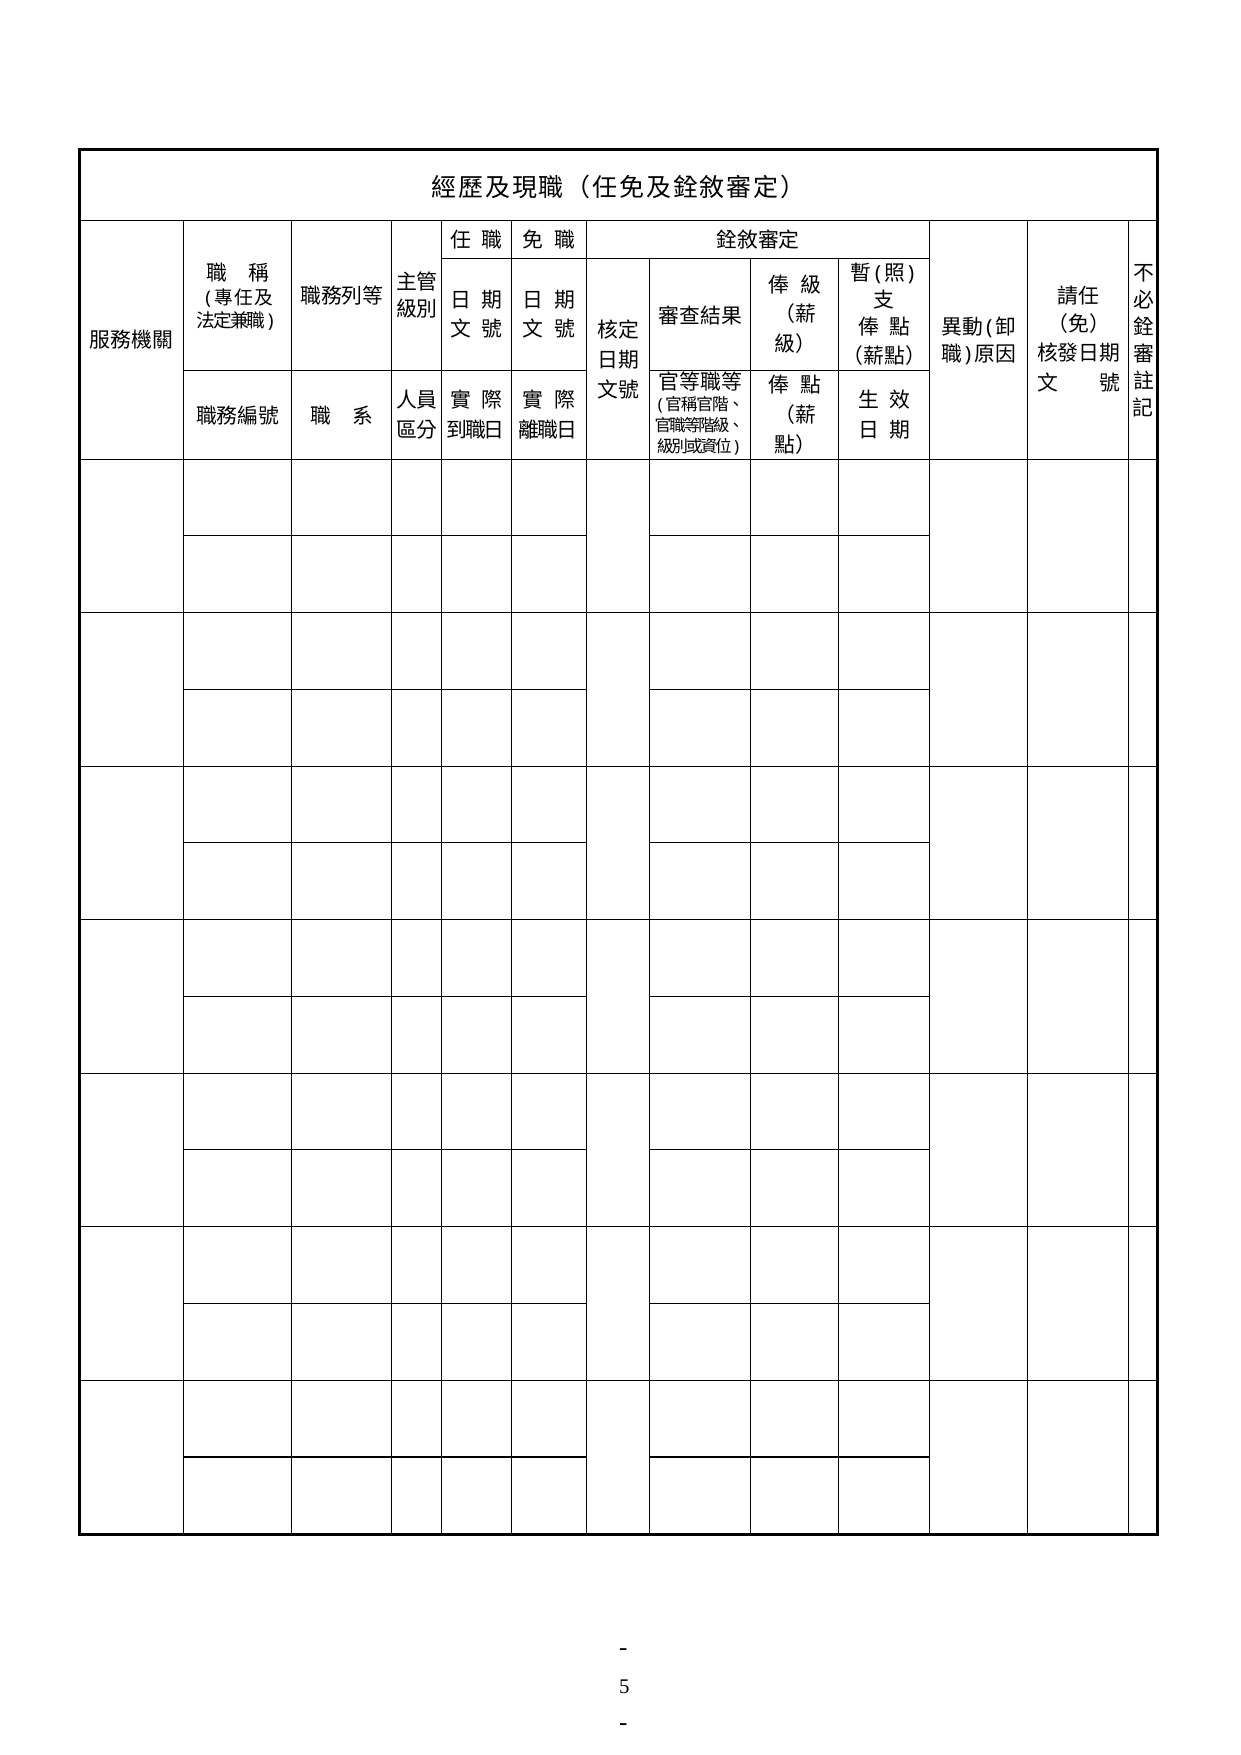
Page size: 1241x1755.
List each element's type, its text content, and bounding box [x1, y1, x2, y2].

table_cell [512, 1074, 586, 1149]
table_cell [81, 1074, 183, 1226]
table_cell [184, 1458, 291, 1533]
table_cell [650, 460, 750, 535]
table_cell [392, 536, 441, 612]
table_cell 任 職 [442, 221, 511, 257]
table_cell [442, 690, 511, 766]
table_cell [1028, 767, 1128, 919]
table_cell [392, 1227, 441, 1303]
table_cell [184, 1381, 291, 1456]
table_cell [839, 613, 929, 689]
table_cell [292, 767, 391, 842]
table_cell [650, 997, 750, 1073]
table_cell [81, 920, 183, 1073]
table_cell [930, 1381, 1027, 1533]
table_cell [751, 1381, 838, 1456]
table_cell 請任（免） 核發日期文 號 [1028, 221, 1128, 458]
table_cell [930, 1074, 1027, 1226]
table_cell [184, 536, 291, 612]
table_cell [81, 460, 183, 612]
table_cell [442, 1074, 511, 1149]
table_cell [751, 613, 838, 689]
table_cell [292, 1381, 391, 1456]
table_cell [442, 460, 511, 535]
table_cell [839, 1381, 929, 1456]
table_cell [184, 997, 291, 1073]
table_cell [442, 1227, 511, 1303]
table_cell [751, 1458, 838, 1533]
table_cell [392, 843, 441, 919]
table_cell 異動(卸職)原因 [930, 221, 1027, 458]
table_cell [392, 1074, 441, 1149]
table_cell [587, 1381, 649, 1533]
table_cell [650, 613, 750, 689]
table_cell [81, 767, 183, 919]
table_cell [751, 1074, 838, 1149]
table_cell 人員 區分 [392, 371, 441, 458]
table_cell 職 系 [292, 371, 391, 458]
table_cell [650, 1304, 750, 1380]
table_cell [292, 843, 391, 919]
table_cell [81, 1227, 183, 1380]
table_cell [184, 1304, 291, 1380]
table_cell [512, 1227, 586, 1303]
table_cell [292, 536, 391, 612]
table_cell [650, 536, 750, 612]
table_cell [650, 843, 750, 919]
table_cell [839, 1074, 929, 1149]
table_cell [839, 1304, 929, 1380]
table_cell [751, 997, 838, 1073]
table_cell 俸 級 （薪級） [751, 259, 838, 370]
table_cell [1028, 1381, 1128, 1533]
table_cell [587, 613, 649, 766]
table_cell [930, 460, 1027, 612]
table_cell [184, 1150, 291, 1226]
table_cell [292, 1304, 391, 1380]
table_header 經歷及現職（任免及銓敘審定） [81, 151, 1156, 219]
table_cell [184, 1074, 291, 1149]
table_cell [392, 1304, 441, 1380]
table_cell [1028, 613, 1128, 766]
table_cell [292, 997, 391, 1073]
table_cell [930, 613, 1027, 766]
table_cell [751, 1304, 838, 1380]
table_cell [751, 1150, 838, 1226]
table_cell [292, 1150, 391, 1226]
table_cell [751, 843, 838, 919]
table_cell [442, 1381, 511, 1456]
table_cell [442, 920, 511, 996]
table_cell 生 效 日 期 [839, 371, 929, 458]
table_cell [751, 690, 838, 766]
table_cell [512, 690, 586, 766]
table_cell [930, 920, 1027, 1073]
table_cell [650, 1381, 750, 1456]
table_cell [839, 460, 929, 535]
table_cell [512, 1458, 586, 1533]
table_cell [184, 690, 291, 766]
table_cell [184, 1227, 291, 1303]
table_cell [292, 920, 391, 996]
table_cell [1028, 460, 1128, 612]
table_cell [512, 767, 586, 842]
table_cell [839, 767, 929, 842]
table_cell [751, 767, 838, 842]
table_cell [587, 1074, 649, 1226]
table_cell [392, 460, 441, 535]
table_cell [587, 767, 649, 919]
table_cell [292, 613, 391, 689]
table_cell [650, 1227, 750, 1303]
table_cell [1129, 920, 1156, 1073]
table_cell 免 職 [512, 221, 586, 257]
table_cell [587, 1227, 649, 1380]
table_cell 職務列等 [292, 221, 391, 370]
table_cell [839, 536, 929, 612]
table_cell [184, 843, 291, 919]
table_cell [751, 1227, 838, 1303]
table_cell 暫(照)支 俸 點 （薪點） [839, 259, 929, 370]
table_cell [442, 1458, 511, 1533]
table_cell [1129, 1381, 1156, 1533]
table_cell [751, 536, 838, 612]
table_cell [392, 1458, 441, 1533]
table_cell [751, 920, 838, 996]
table_cell [839, 690, 929, 766]
table_cell [442, 843, 511, 919]
table_cell [184, 767, 291, 842]
table_cell [292, 1227, 391, 1303]
table_cell [839, 1227, 929, 1303]
table_cell [1129, 613, 1156, 766]
table_cell [512, 1304, 586, 1380]
table_cell [512, 920, 586, 996]
table_cell [81, 613, 183, 766]
table_cell [839, 1150, 929, 1226]
table_cell [512, 1150, 586, 1226]
table_cell 俸 點 （薪點） [751, 371, 838, 458]
table_cell 日 期 文 號 [442, 259, 511, 370]
table_cell [392, 920, 441, 996]
table_cell [442, 536, 511, 612]
table_cell 官等職等(官稱官階、 官職等階級、 級別或資位) [650, 371, 750, 458]
table_cell [392, 1381, 441, 1456]
table_cell [81, 1381, 183, 1533]
table_cell [1028, 1074, 1128, 1226]
table_cell [512, 997, 586, 1073]
table_cell [442, 1150, 511, 1226]
table_cell [587, 460, 649, 612]
table_cell [650, 767, 750, 842]
table_cell 服務機關 [81, 221, 183, 458]
table_cell [650, 920, 750, 996]
table_cell [839, 843, 929, 919]
table_cell [930, 767, 1027, 919]
table_cell [650, 1458, 750, 1533]
table_cell 實 際 到職日 [442, 371, 511, 458]
table_cell [442, 1304, 511, 1380]
table_cell 實 際 離職日 [512, 371, 586, 458]
table_cell [650, 1150, 750, 1226]
table_cell [751, 460, 838, 535]
table_cell [839, 1458, 929, 1533]
table_cell 不必銓審註記 [1129, 221, 1156, 458]
table_cell [1028, 1227, 1128, 1380]
table_cell [1028, 920, 1128, 1073]
table_cell [442, 997, 511, 1073]
table_cell 核定日期文號 [587, 259, 649, 458]
table_cell [392, 613, 441, 689]
table_cell [184, 460, 291, 535]
table_cell [184, 920, 291, 996]
table_cell [392, 1150, 441, 1226]
table_cell [650, 690, 750, 766]
table_cell 職務編號 [184, 371, 291, 458]
table_cell [1129, 1227, 1156, 1380]
table_cell [587, 920, 649, 1073]
table_cell [512, 460, 586, 535]
table_cell 審查結果 [650, 259, 750, 370]
table_cell [1129, 767, 1156, 919]
table_cell [512, 1381, 586, 1456]
table_cell [650, 1074, 750, 1149]
table_cell [442, 613, 511, 689]
table_cell [442, 767, 511, 842]
table_cell [392, 767, 441, 842]
table_cell [512, 536, 586, 612]
table_cell [839, 997, 929, 1073]
table_cell 職 稱 (專任及 法定兼職) [184, 221, 291, 370]
table_cell 日 期 文 號 [512, 259, 586, 370]
table_cell [512, 613, 586, 689]
table_cell [292, 690, 391, 766]
table_cell [392, 690, 441, 766]
table_cell [1129, 1074, 1156, 1226]
table_cell 銓敘審定 [587, 221, 929, 257]
table_cell [184, 613, 291, 689]
table_cell [392, 997, 441, 1073]
table_cell [292, 1074, 391, 1149]
table_cell [512, 843, 586, 919]
table_cell [839, 920, 929, 996]
table_cell [1129, 460, 1156, 612]
table_cell [292, 460, 391, 535]
table_cell 主管 級別 [392, 221, 441, 370]
table_cell [292, 1458, 391, 1533]
table_cell [930, 1227, 1027, 1380]
